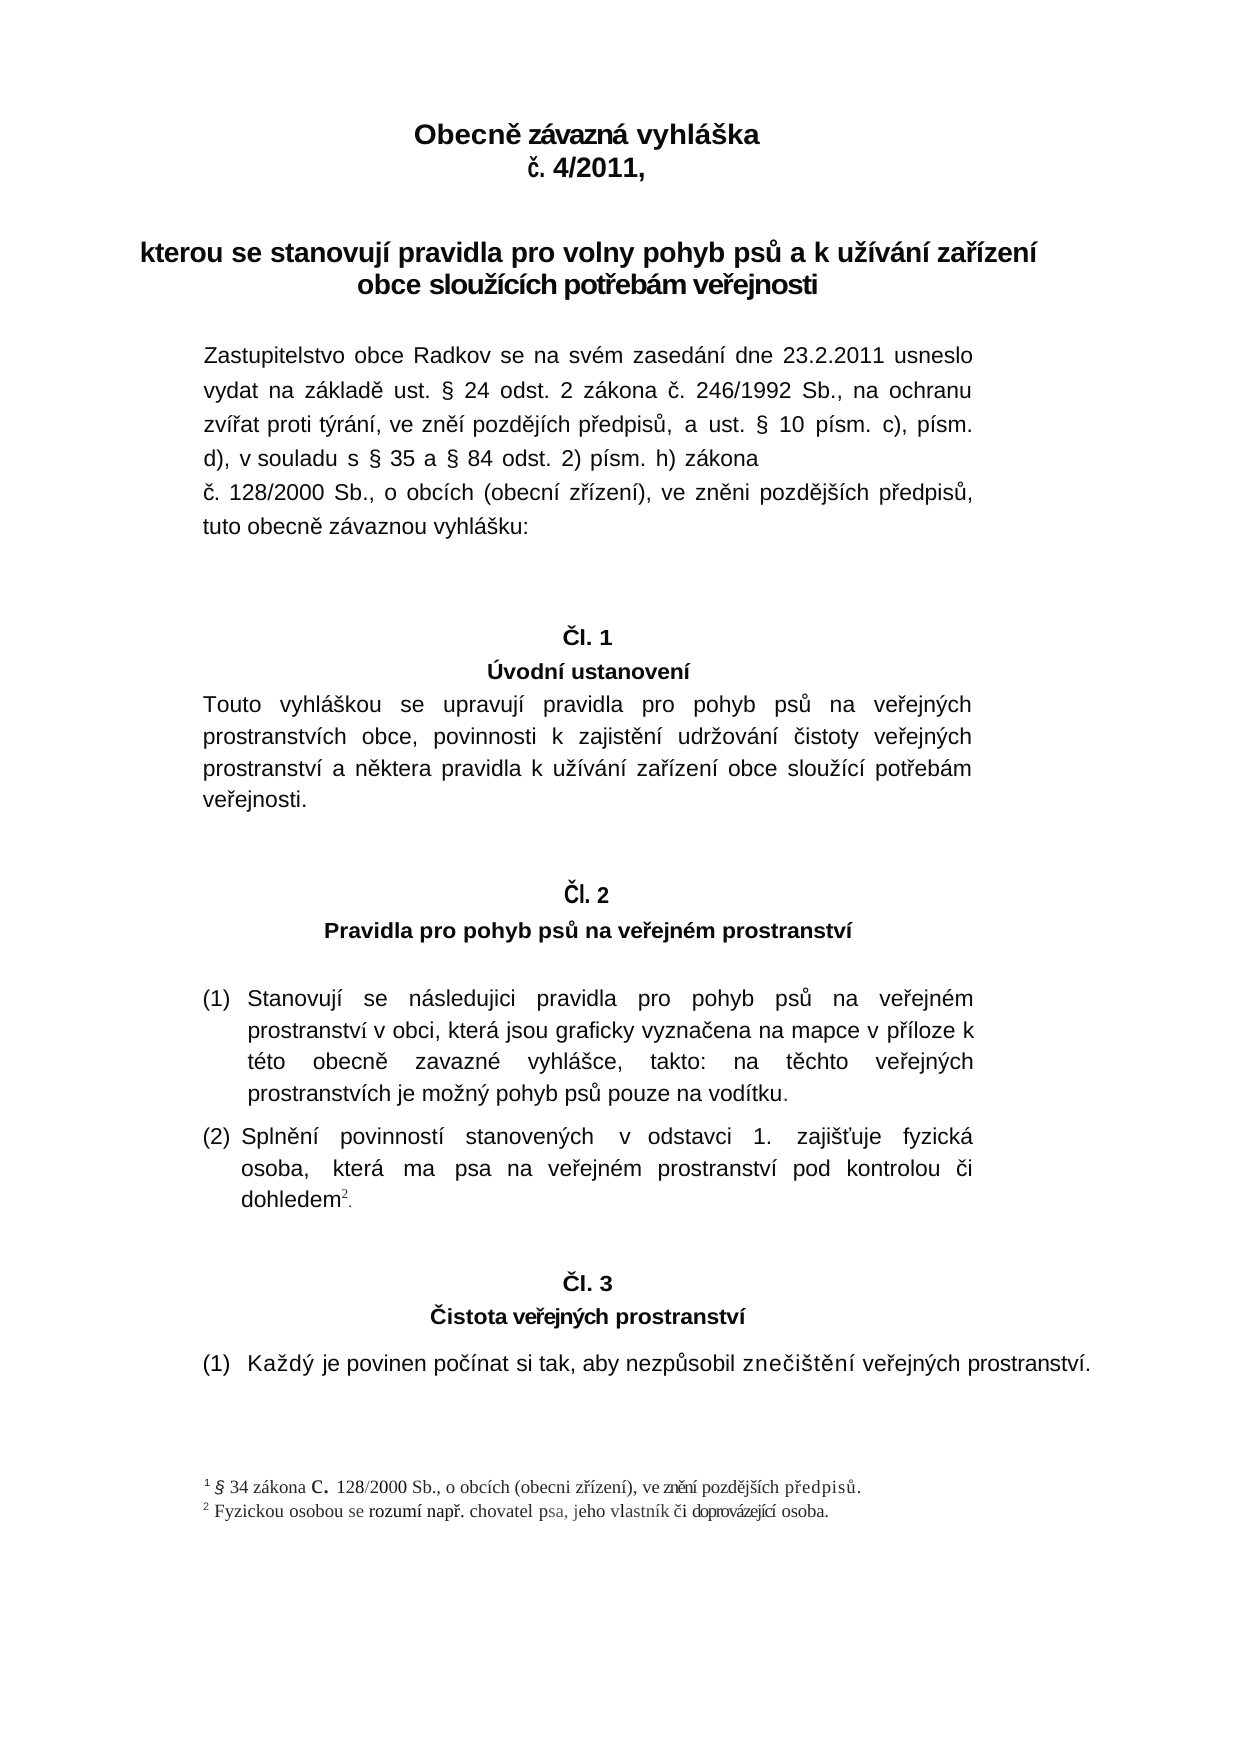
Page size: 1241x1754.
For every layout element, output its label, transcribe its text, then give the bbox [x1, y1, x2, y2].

text Zastupitelstvo obce Radkov se na svém zasedání dne 23.2.2011 usneslo vydat na základě ust. § 24 odst. 2 zákona č. 246/1992 Sb., na ochranu zvířat proti týrání, ve zněí pozdějích předpisů, a ust. § 10 písm. c), písm. d), v souladu s § 35 a § 84 odst. 2) písm. h) zákona [203, 342, 973, 471]
subtitle Čl. 2 [118, 879, 1056, 909]
text Čistota veřejných prostranství [118, 1304, 1057, 1329]
list Každý je povinen počínat si tak, aby nezpůsobil znečištění veřejných prostranství. [202, 1350, 1122, 1377]
text Touto vyhláškou se upravují pravidla pro pohyb psů na veřejných prostranstvích obce, povinnosti k zajistění udržování čistoty veřejných prostranství a některa pravidla k užívání zařízení obce sloužící potřebám veřejnosti. [203, 691, 973, 812]
text Úvodní ustanovení [118, 658, 1059, 684]
text 2 Fyzickou osobou se rozumí např. chovatel psa, jeho vlastník či doprovázející osoba. [203, 1500, 1122, 1522]
text č. 128/2000 Sb., o obcích (obecní zřízení), ve zněni pozdějších předpisů, tuto obecně závaznou vyhlášku: [203, 479, 973, 539]
text Čl. 3 [118, 1271, 1058, 1296]
text č. 4/2011, [118, 151, 1055, 183]
text Čl. 1 [118, 625, 1058, 650]
text Pravidla pro pohyb psů na veřejném prostranství [118, 918, 1058, 943]
list Stanovují se následujici pravidla pro pohyb psů na veřejném prostranství v obci, která jsou graficky vyznačena na mapce v příloze k této obecně zavazné vyhlášce, takto: na těchto veřejných prostranstvích je možný pohyb psů pouze na vodítku. [202, 985, 974, 1106]
text 1 § 34 zákona c. 128/2000 Sb., o obcích (obecni zřízení), ve znění pozdějších předpisů. [204, 1468, 1122, 1499]
text Obecně závazná vyhláška [118, 118, 1055, 151]
subtitle kterou se stanovují pravidla pro volny pohyb psů a k užívání zařízení obce sloužících potřebám veřejnosti [118, 236, 1059, 301]
list Splnění povinností stanovených v odstavci 1. zajišťuje fyzická osoba, která ma psa na veřejném prostranství pod kontrolou či dohledem2. [202, 1123, 973, 1213]
